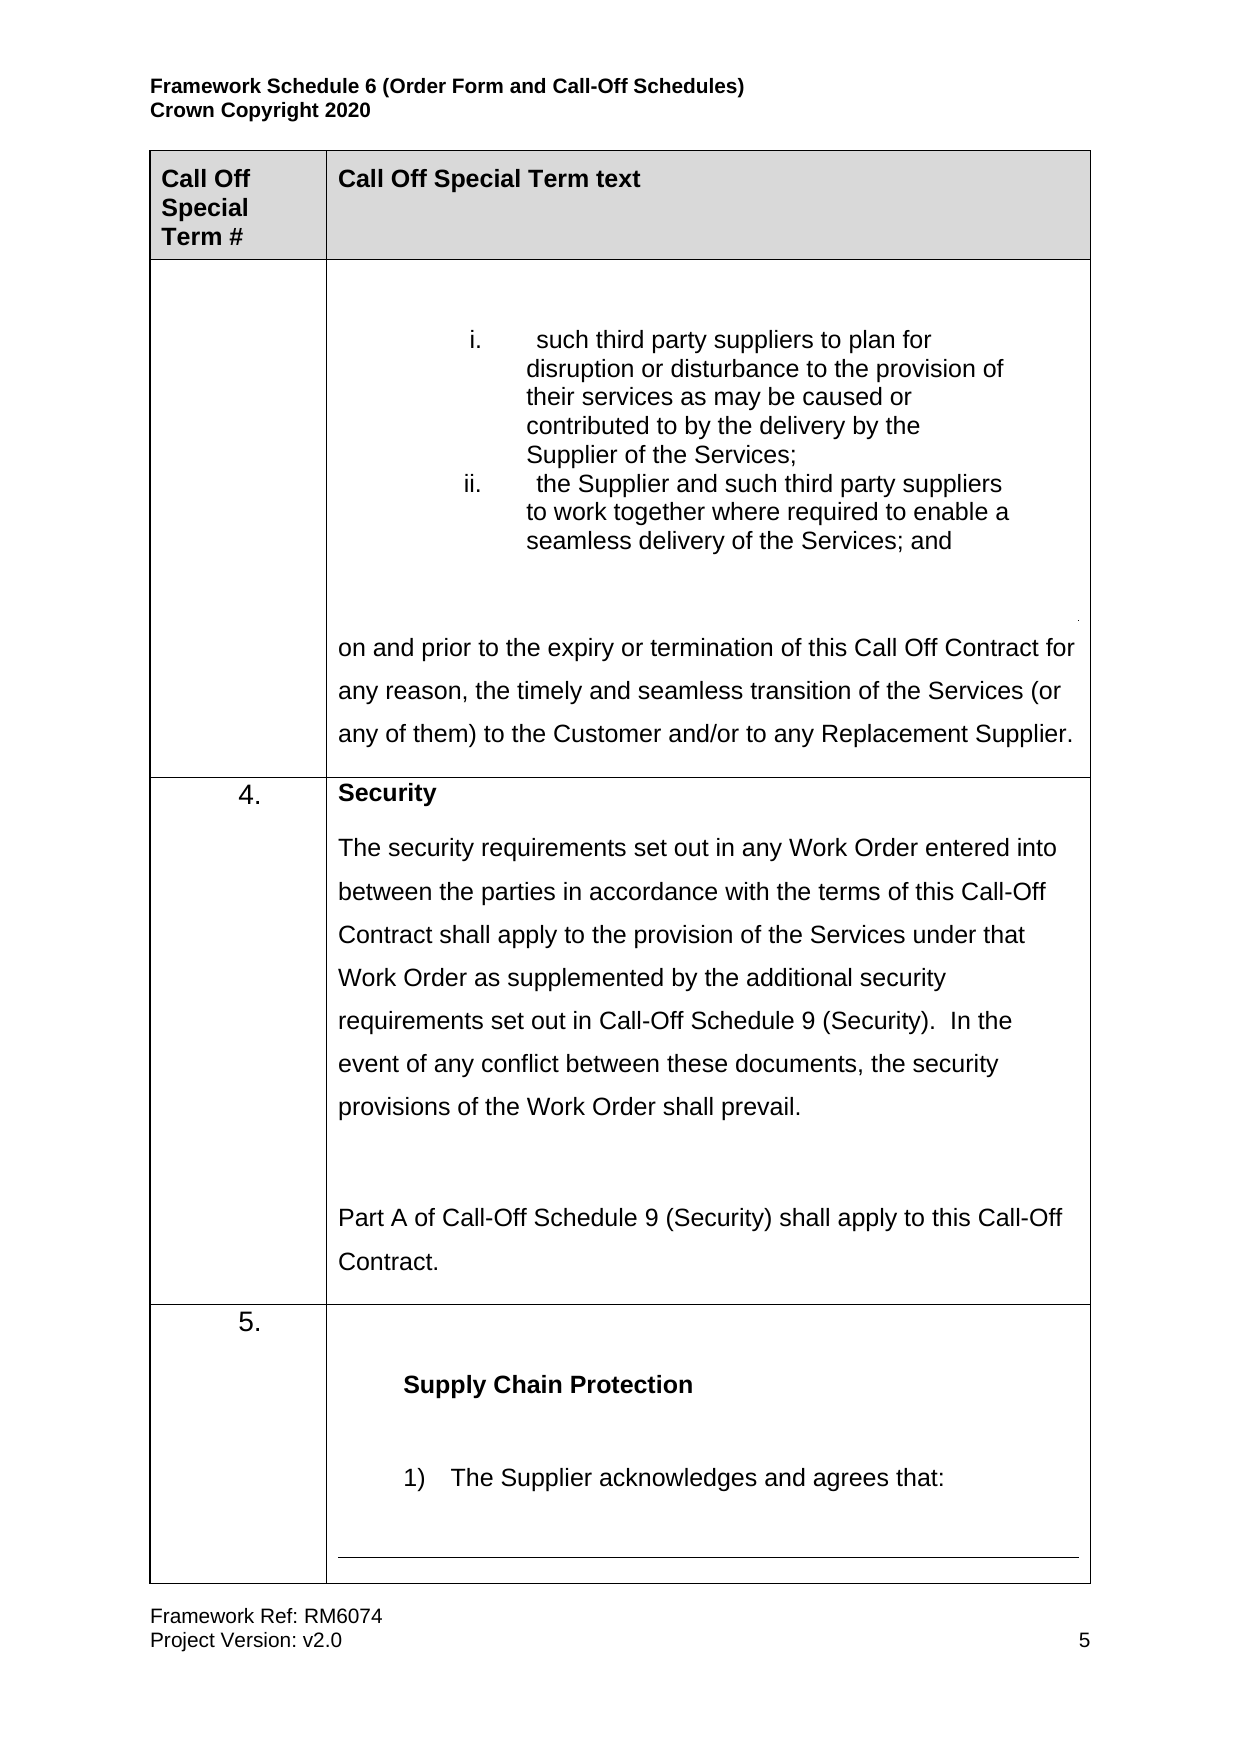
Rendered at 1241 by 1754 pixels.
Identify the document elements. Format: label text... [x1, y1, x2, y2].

table_cell [151, 260, 326, 777]
table_cell [151, 1305, 326, 1582]
table_cell Security The security requirements set out in any Work Order entered into between the parties in accordance with the terms of this Call-Off Contract shall apply to the provision of the Services under that Work Order as supplemented by the additional security requirements set out in Call-Off Schedule 9 (Security). In the event of any conflict between these documents, the security provisions of the Work Order shall prevail. Part A of Call-Off Schedule 9 (Security) shall apply to this Call-Off Contract. [327, 778, 1090, 1304]
table_cell Supply Chain Protection The Supplier acknowledges and agrees that: it shall provide the outcomes required by the Buyer and without prejudice to any other provisions within this Call Off Contract shall be responsible and liable for the acts and omissions of its supply chain as though they were the acts or omissions of the Supplier; unless costs associated with activities of the supply chain (including without limit the provision of storage boxes, labels and collection costs) have been clearly articulated and agreed in a relevant Work Order then costs associated with such supply chain shall be at the cost of the Supplier. Notwithstanding the application of Joint Schedule 6 (Key Subcontractors), the Supplier shall ensure that each Key Sub-Contract shall include: a provision requiring that the Key Subcontractor make direct contact with the Buyer where the Buyer so requests, which may include a requirement to meet with the Buyer and/or for the relevant Key Subcontractor to provide the Buyer with such information that the Buyer requires in order for the Buyer to fully understand how the Services are supplied to it by the Key Subcontractor and/or how the Services are intended to be supplied to the Buyer by the Key Subcontractor in the future; a provision requiring that a representative of the Key Subcontractor, of an appropriate level of seniority, attend such governance meetings as the Buyer may from time to time require; and a provision prohibiting the Key Subcontractor from making any changes to the Services provided by it during the Termination Assistance Period (as defined in Call-Off Schedule 10 (Exit Management)) without Approval. Notwithstanding the application of Joint Schedule 6 (Key Subcontractors), the Supplier shall ensure that all Sub-Contracts contain a provision: requiring the Supplier to pay any undisputed sums which are due from it to the Subcontractor within a specified period not exceeding thirty (30) days from the receipt of a valid invoice; requiring that any invoices submitted by a Subcontractor shall be considered and verified by the Supplier in a timely fashion and that undue delay in doing so shall not be sufficient justification for failing to regard an invoice as valid and undisputed; conferring a right to the Buyer to publish the Supplier’s compliance with its obligation to pay undisputed invoices to the Subcontractor within the specified payment period; enabling the Supplier (and/or the Subcontractor, without the consent of the Supplier) to disclose a copy of the most up to date version of the Sub-Contract to the Buyer, together with any information related to the Sub-Contract, from time to time; giving the Supplier a right to terminate the Sub-Contract if the Subcontractor fails to comply in the performance of the Sub-Contract with legal obligations in the fields of environmental, social or labour law; and requiring the Subcontractor to include in any Sub-Contract which it in turn awards suitable provisions to impose, as between the parties to that Sub-Contract, requirements to the same effect as those required by this Call Off Special Term 4(2). The Supplier shall: pay any undisputed sums which are due from it to a Subcontractor within thirty (30) days from the receipt of a valid invoice; provide the Buyer with a summary of its compliance with this Call Off Special Term 4, such data to be certified each quarter by a director of the Supplier as being accurate and not misleading. Upon request of the Buyer (which may be made at any time during the Call Off Contract Period and/or the Termination Assistance Period), the Supplier shall provide a copy of the most up to date version of the Sub-Contract, together with any information related to the Sub-Contract as requested by the Buyer. Notwithstanding any other provisions of the CCS Core Terms if the Supplier notifies the Buyer that the Supplier has failed to pay an undisputed Subcontractor’s invoice within thirty (30) days of receipt, or the Buyer otherwise discovers the same, the Buyer shall be entitled to publish the details of the late or non-payment (including on government websites and in the press). In the event that the Buyer reasonably believes that the Supplier has not or intends not to provide full details of the services that are being provided to the Buyer by a Subcontractor (including a copy of the relevant Sub-Contract and related documentation), the Supplier acknowledges and agrees that the Buyer shall have the right to contact the relevant Subcontractor directly, without the consent of the Supplier, in order for the Buyer to meet with the relevant Subcontractor and/or be provided with the information that it requires in order for the Buyer to fully understand how the Services are supplied to it by the Subcontractor and/or how the Services are intended to be supplied to the Buyer by the Subcontractor in the future. The Buyer may require the Supplier to terminate: a Sub-Contract where: the acts or omissions of the relevant Subcontractor have caused or materially contributed to the Buyer’s right of termination pursuant to the CCS Core Terms; and/or the relevant Subcontractor or its Affiliates embarrassed the Buyer or otherwise brought the Buyer into disrepute by engaging in any act or omission which is reasonably likely to diminish the trust that the public places in the Buyer, regardless of whether or not such act or omission is related to the Subcontractor’s obligations in relation to the Goods and/or Services or otherwise; and/or the Buyer is required to do so by Law; and/or a Key Sub-Contract where there is a Change of Control of the relevant Key Subcontractor, unless: the Buyer has given its prior written consent to the particular Change of Control, which subsequently takes place as proposed; or the Buyer has not served its notice of objection within six (6) months of the later of the date the Change of Control took place or the date on which the Buyer was given notice of the Change of Control. If the Buyer is able to obtain from any Subcontractor or any other third party more favourable commercial terms with respect to the supply of any materials, equipment, software, goods or services used by the Supplier or the Supplier Staff in the supply of the Goods and/or Services, then the Buyer may: require the Supplier to replace its existing commercial terms with its Subcontractor with the more favourable commercial terms obtained by the Buyer in respect of the relevant item; or enter into a direct agreement with that Subcontractor or third party in respect of the relevant item. If the Buyer exercises this option then the Charges shall be reduced by an amount that is agreed in accordance with the Variation Procedure. The Buyer’s right to enter into a direct agreement for the supply of the relevant items is subject to: the Buyer making the relevant item available to the Supplier where this is necessary for the Supplier to provide the Goods and/or Services; and any reduction in the Charges taking into account any unavoidable costs payable by the Supplier in respect of the substituted item, including in respect of any licence fees or early termination charges. Notwithstanding the Supplier’s right to sub-contract pursuant to this Call Off Special Term 4, the Supplier shall remain responsible for all acts and omissions of its Subcontractors and the acts and omissions of those employed or engaged by the Subcontractors as if they were its own. [327, 1305, 1090, 1582]
table_cell Third Party Suppliers Without prejudice to the provisions of Clause 3.3.2 of the CCS Core Terms, the Supplier shall: co-operate with the Buyer and any third party suppliers from time to time and provide reasonable information, advice and assistance to them in connection with the Services to enable: such third party suppliers to plan for disruption or disturbance to the provision of their services as may be caused or contributed to by the delivery by the Supplier of the Services; the Supplier and such third party suppliers to work together where required to enable a seamless delivery of the Services; and on and prior to the expiry or termination of this Call Off Contract for any reason, the timely and seamless transition of the Services (or any of them) to the Customer and/or to any Replacement Supplier. [327, 260, 1090, 777]
table_header Call Off Special Term # [151, 151, 326, 259]
table_cell Third Party Suppliers Without prejudice to the provisions of Clause 3.3.2 of the CCS Core Terms, the Supplier shall: co-operate with the Buyer and any third party suppliers from time to time and provide reasonable information, advice and assistance to them in connection with the Services to enable: such third party suppliers to plan for disruption or disturbance to the provision of their services as may be caused or contributed to by the delivery by the Supplier of the Services; the Supplier and such third party suppliers to work together where required to enable a seamless delivery of the Services; and on and prior to the expiry or termination of this Call Off Contract for any reason, the timely and seamless transition of the Services (or any of them) to the Customer and/or to any Replacement Supplier. [418, 261, 1078, 620]
table_cell [151, 778, 326, 1304]
table_cell Supply Chain Protection The Supplier acknowledges and agrees that: it shall provide the outcomes required by the Buyer and without prejudice to any other provisions within this Call Off Contract shall be responsible and liable for the acts and omissions of its supply chain as though they were the acts or omissions of the Supplier; unless costs associated with activities of the supply chain (including without limit the provision of storage boxes, labels and collection costs) have been clearly articulated and agreed in a relevant Work Order then costs associated with such supply chain shall be at the cost of the Supplier. Notwithstanding the application of Joint Schedule 6 (Key Subcontractors), the Supplier shall ensure that each Key Sub-Contract shall include: a provision requiring that the Key Subcontractor make direct contact with the Buyer where the Buyer so requests, which may include a requirement to meet with the Buyer and/or for the relevant Key Subcontractor to provide the Buyer with such information that the Buyer requires in order for the Buyer to fully understand how the Services are supplied to it by the Key Subcontractor and/or how the Services are intended to be supplied to the Buyer by the Key Subcontractor in the future; a provision requiring that a representative of the Key Subcontractor, of an appropriate level of seniority, attend such governance meetings as the Buyer may from time to time require; and a provision prohibiting the Key Subcontractor from making any changes to the Services provided by it during the Termination Assistance Period (as defined in Call-Off Schedule 10 (Exit Management)) without Approval. Notwithstanding the application of Joint Schedule 6 (Key Subcontractors), the Supplier shall ensure that all Sub-Contracts contain a provision: requiring the Supplier to pay any undisputed sums which are due from it to the Subcontractor within a specified period not exceeding thirty (30) days from the receipt of a valid invoice; requiring that any invoices submitted by a Subcontractor shall be considered and verified by the Supplier in a timely fashion and that undue delay in doing so shall not be sufficient justification for failing to regard an invoice as valid and undisputed; conferring a right to the Buyer to publish the Supplier’s compliance with its obligation to pay undisputed invoices to the Subcontractor within the specified payment period; enabling the Supplier (and/or the Subcontractor, without the consent of the Supplier) to disclose a copy of the most up to date version of the Sub-Contract to the Buyer, together with any information related to the Sub-Contract, from time to time; giving the Supplier a right to terminate the Sub-Contract if the Subcontractor fails to comply in the performance of the Sub-Contract with legal obligations in the fields of environmental, social or labour law; and requiring the Subcontractor to include in any Sub-Contract which it in turn awards suitable provisions to impose, as between the parties to that Sub-Contract, requirements to the same effect as those required by this Call Off Special Term 4(2). The Supplier shall: pay any undisputed sums which are due from it to a Subcontractor within thirty (30) days from the receipt of a valid invoice; provide the Buyer with a summary of its compliance with this Call Off Special Term 4, such data to be certified each quarter by a director of the Supplier as being accurate and not misleading. Upon request of the Buyer (which may be made at any time during the Call Off Contract Period and/or the Termination Assistance Period), the Supplier shall provide a copy of the most up to date version of the Sub-Contract, together with any information related to the Sub-Contract as requested by the Buyer. Notwithstanding any other provisions of the CCS Core Terms if the Supplier notifies the Buyer that the Supplier has failed to pay an undisputed Subcontractor’s invoice within thirty (30) days of receipt, or the Buyer otherwise discovers the same, the Buyer shall be entitled to publish the details of the late or non-payment (including on government websites and in the press). In the event that the Buyer reasonably believes that the Supplier has not or intends not to provide full details of the services that are being provided to the Buyer by a Subcontractor (including a copy of the relevant Sub-Contract and related documentation), the Supplier acknowledges and agrees that the Buyer shall have the right to contact the relevant Subcontractor directly, without the consent of the Supplier, in order for the Buyer to meet with the relevant Subcontractor and/or be provided with the information that it requires in order for the Buyer to fully understand how the Services are supplied to it by the Subcontractor and/or how the Services are intended to be supplied to the Buyer by the Subcontractor in the future. The Buyer may require the Supplier to terminate: a Sub-Contract where: the acts or omissions of the relevant Subcontractor have caused or materially contributed to the Buyer’s right of termination pursuant to the CCS Core Terms; and/or the relevant Subcontractor or its Affiliates embarrassed the Buyer or otherwise brought the Buyer into disrepute by engaging in any act or omission which is reasonably likely to diminish the trust that the public places in the Buyer, regardless of whether or not such act or omission is related to the Subcontractor’s obligations in relation to the Goods and/or Services or otherwise; and/or the Buyer is required to do so by Law; and/or a Key Sub-Contract where there is a Change of Control of the relevant Key Subcontractor, unless: the Buyer has given its prior written consent to the particular Change of Control, which subsequently takes place as proposed; or the Buyer has not served its notice of objection within six (6) months of the later of the date the Change of Control took place or the date on which the Buyer was given notice of the Change of Control. If the Buyer is able to obtain from any Subcontractor or any other third party more favourable commercial terms with respect to the supply of any materials, equipment, software, goods or services used by the Supplier or the Supplier Staff in the supply of the Goods and/or Services, then the Buyer may: require the Supplier to replace its existing commercial terms with its Subcontractor with the more favourable commercial terms obtained by the Buyer in respect of the relevant item; or enter into a direct agreement with that Subcontractor or third party in respect of the relevant item. If the Buyer exercises this option then the Charges shall be reduced by an amount that is agreed in accordance with the Variation Procedure. The Buyer’s right to enter into a direct agreement for the supply of the relevant items is subject to: the Buyer making the relevant item available to the Supplier where this is necessary for the Supplier to provide the Goods and/or Services; and any reduction in the Charges taking into account any unavoidable costs payable by the Supplier in respect of the substituted item, including in respect of any licence fees or early termination charges. Notwithstanding the Supplier’s right to sub-contract pursuant to this Call Off Special Term 4, the Supplier shall remain responsible for all acts and omissions of its Subcontractors and the acts and omissions of those employed or engaged by the Subcontractors as if they were its own. [339, 1306, 1078, 1556]
table_header Call Off Special Term text [327, 151, 1090, 259]
